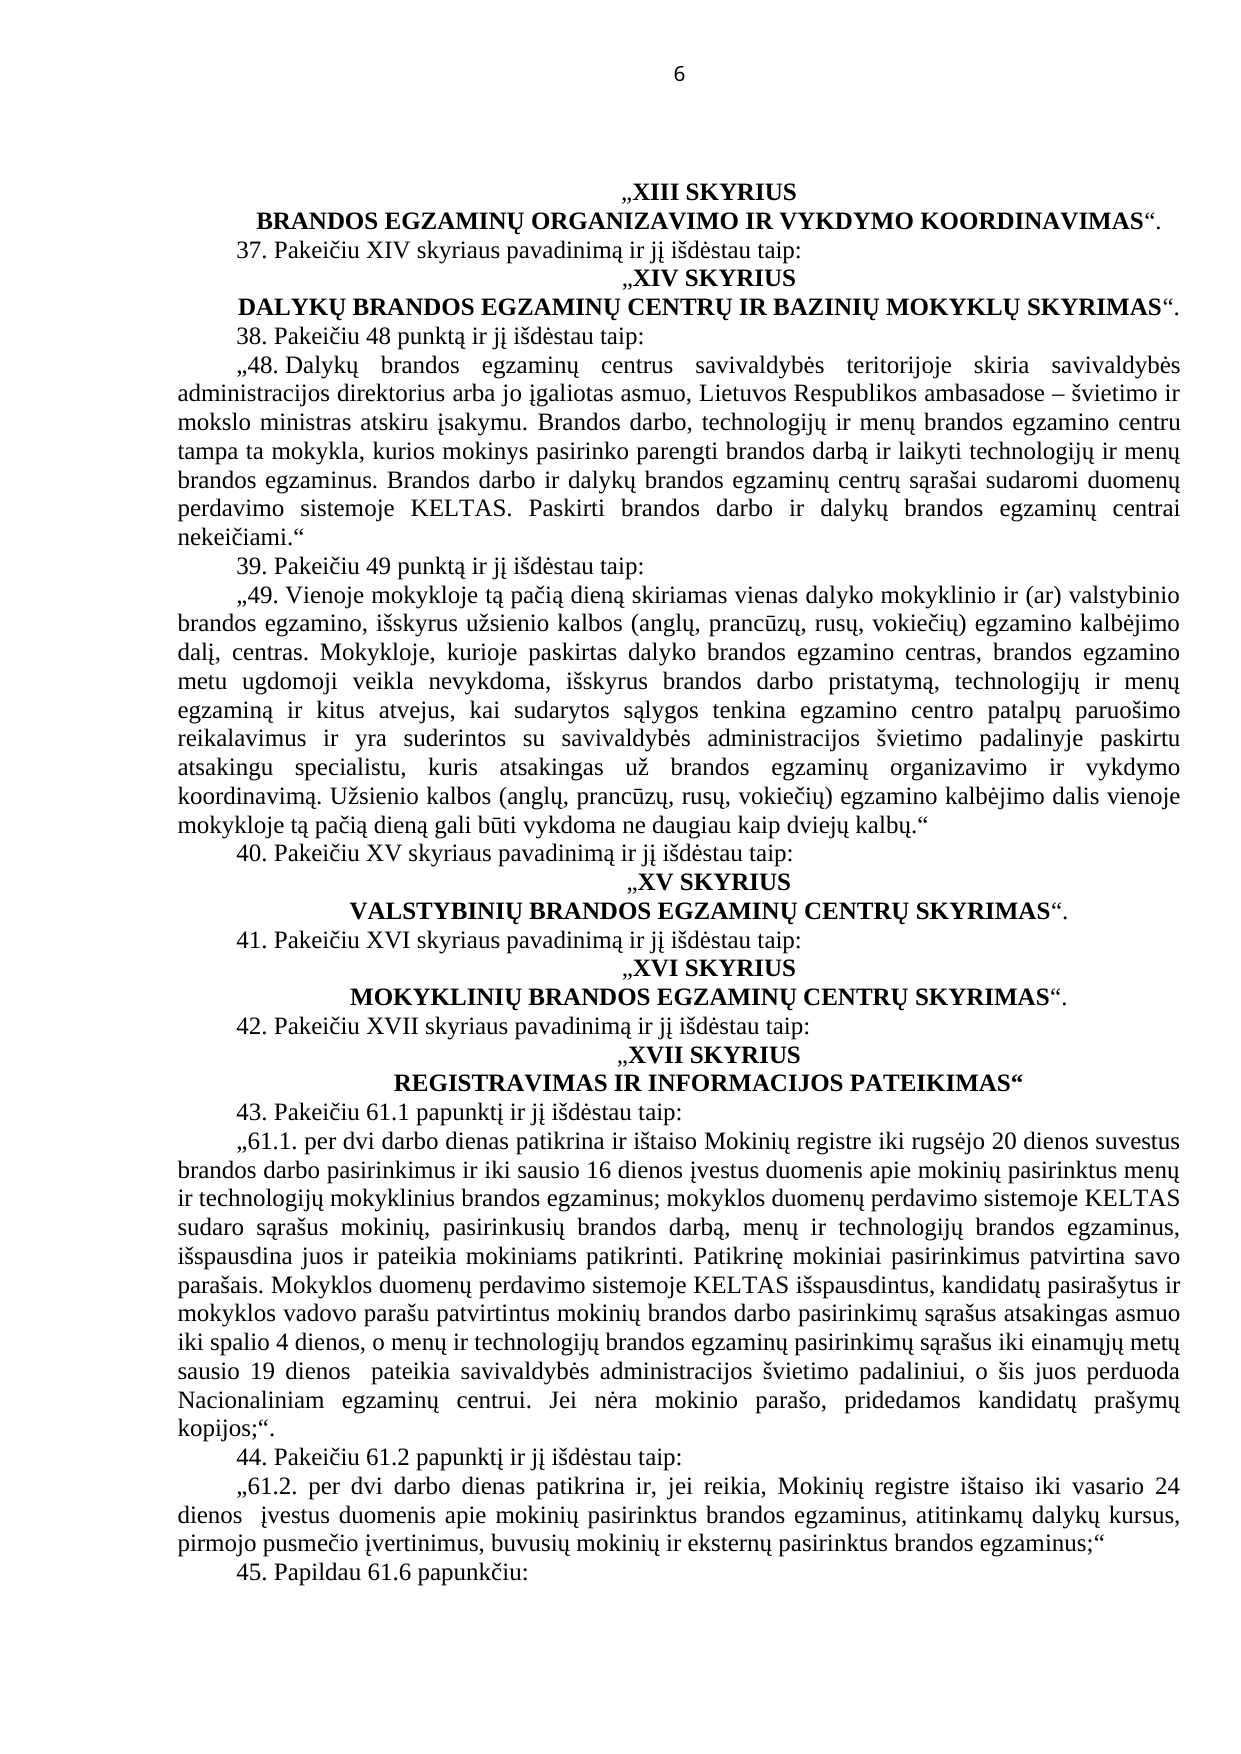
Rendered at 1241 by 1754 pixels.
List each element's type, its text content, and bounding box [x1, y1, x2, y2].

text „XIV SKYRIUS [177, 263, 1181, 292]
text „48. Dalykų brandos egzaminų centrus savivaldybės teritorijoje skiria savivaldybės administracijos direktorius arba jo įgaliotas asmuo, Lietuvos Respublikos ambasadose – švietimo ir mokslo ministras atskiru įsakymu. Brandos darbo, technologijų ir menų brandos egzamino centru tampa ta mokykla, kurios mokinys pasirinko parengti brandos darbą ir laikyti technologijų ir menų brandos egzaminus. Brandos darbo ir dalykų brandos egzaminų centrų sąrašai sudaromi duomenų perdavimo sistemoje KELTAS. Paskirti brandos darbo ir dalykų brandos egzaminų centrai nekeičiami.“ [177, 350, 1181, 551]
text 42. Pakeičiu XVII skyriaus pavadinimą ir jį išdėstau taip: [177, 1011, 1181, 1040]
text DALYKŲ BRANDOS EGZAMINŲ CENTRŲ IR BAZINIŲ MOKYKLŲ SKYRIMAS“. [177, 292, 1181, 321]
text MOKYKLINIŲ BRANDOS EGZAMINŲ CENTRŲ SKYRIMAS“. [177, 982, 1181, 1011]
text REGISTRAVIMAS IR INFORMACIJOS PATEIKIMAS“ [177, 1068, 1181, 1097]
text BRANDOS EGZAMINŲ ORGANIZAVIMO IR VYKDYMO KOORDINAVIMAS“. [177, 206, 1181, 235]
text „61.1. per dvi darbo dienas patikrina ir ištaiso Mokinių registre iki rugsėjo 20 dienos suvestus brandos darbo pasirinkimus ir iki sausio 16 dienos įvestus duomenis apie mokinių pasirinktus menų ir technologijų mokyklinius brandos egzaminus; mokyklos duomenų perdavimo sistemoje KELTAS sudaro sąrašus mokinių, pasirinkusių brandos darbą, menų ir technologijų brandos egzaminus, išspausdina juos ir pateikia mokiniams patikrinti. Patikrinę mokiniai pasirinkimus patvirtina savo parašais. Mokyklos duomenų perdavimo sistemoje KELTAS išspausdintus, kandidatų pasirašytus ir mokyklos vadovo parašu patvirtintus mokinių brandos darbo pasirinkimų sąrašus atsakingas asmuo iki spalio 4 dienos, o menų ir technologijų brandos egzaminų pasirinkimų sąrašus iki einamųjų metų sausio 19 dienos pateikia savivaldybės administracijos švietimo padaliniui, o šis juos perduoda Nacionaliniam egzaminų centrui. Jei nėra mokinio parašo, pridedamos kandidatų prašymų kopijos;“. [177, 1126, 1181, 1442]
text „XV SKYRIUS [177, 867, 1181, 896]
text „XVI SKYRIUS [177, 953, 1181, 982]
text „49. Vienoje mokykloje tą pačią dieną skiriamas vienas dalyko mokyklinio ir (ar) valstybinio brandos egzamino, išskyrus užsienio kalbos (anglų, prancūzų, rusų, vokiečių) egzamino kalbėjimo dalį, centras. Mokykloje, kurioje paskirtas dalyko brandos egzamino centras, brandos egzamino metu ugdomoji veikla nevykdoma, išskyrus brandos darbo pristatymą, technologijų ir menų egzaminą ir kitus atvejus, kai sudarytos sąlygos tenkina egzamino centro patalpų paruošimo reikalavimus ir yra suderintos su savivaldybės administracijos švietimo padalinyje paskirtu atsakingu specialistu, kuris atsakingas už brandos egzaminų organizavimo ir vykdymo koordinavimą. Užsienio kalbos (anglų, prancūzų, rusų, vokiečių) egzamino kalbėjimo dalis vienoje mokykloje tą pačią dieną gali būti vykdoma ne daugiau kaip dviejų kalbų.“ [177, 580, 1181, 838]
text 43. Pakeičiu 61.1 papunktį ir jį išdėstau taip: [177, 1097, 1181, 1126]
text VALSTYBINIŲ BRANDOS EGZAMINŲ CENTRŲ SKYRIMAS“. [177, 896, 1181, 925]
text 39. Pakeičiu 49 punktą ir jį išdėstau taip: [177, 551, 1181, 580]
text 40. Pakeičiu XV skyriaus pavadinimą ir jį išdėstau taip: [177, 838, 1181, 867]
text 45. Papildau 61.6 papunkčiu: [177, 1557, 1181, 1586]
text 44. Pakeičiu 61.2 papunktį ir jį išdėstau taip: [177, 1442, 1181, 1471]
text „61.2. per dvi darbo dienas patikrina ir, jei reikia, Mokinių registre ištaiso iki vasario 24 dienos įvestus duomenis apie mokinių pasirinktus brandos egzaminus, atitinkamų dalykų kursus, pirmojo pusmečio įvertinimus, buvusių mokinių ir eksternų pasirinktus brandos egzaminus;“ [177, 1471, 1181, 1557]
text „XIII SKYRIUS [177, 177, 1181, 206]
text 38. Pakeičiu 48 punktą ir jį išdėstau taip: [177, 321, 1181, 350]
text 37. Pakeičiu XIV skyriaus pavadinimą ir jį išdėstau taip: [177, 235, 1181, 263]
text „XVII SKYRIUS [177, 1040, 1181, 1068]
text 41. Pakeičiu XVI skyriaus pavadinimą ir jį išdėstau taip: [177, 925, 1181, 953]
